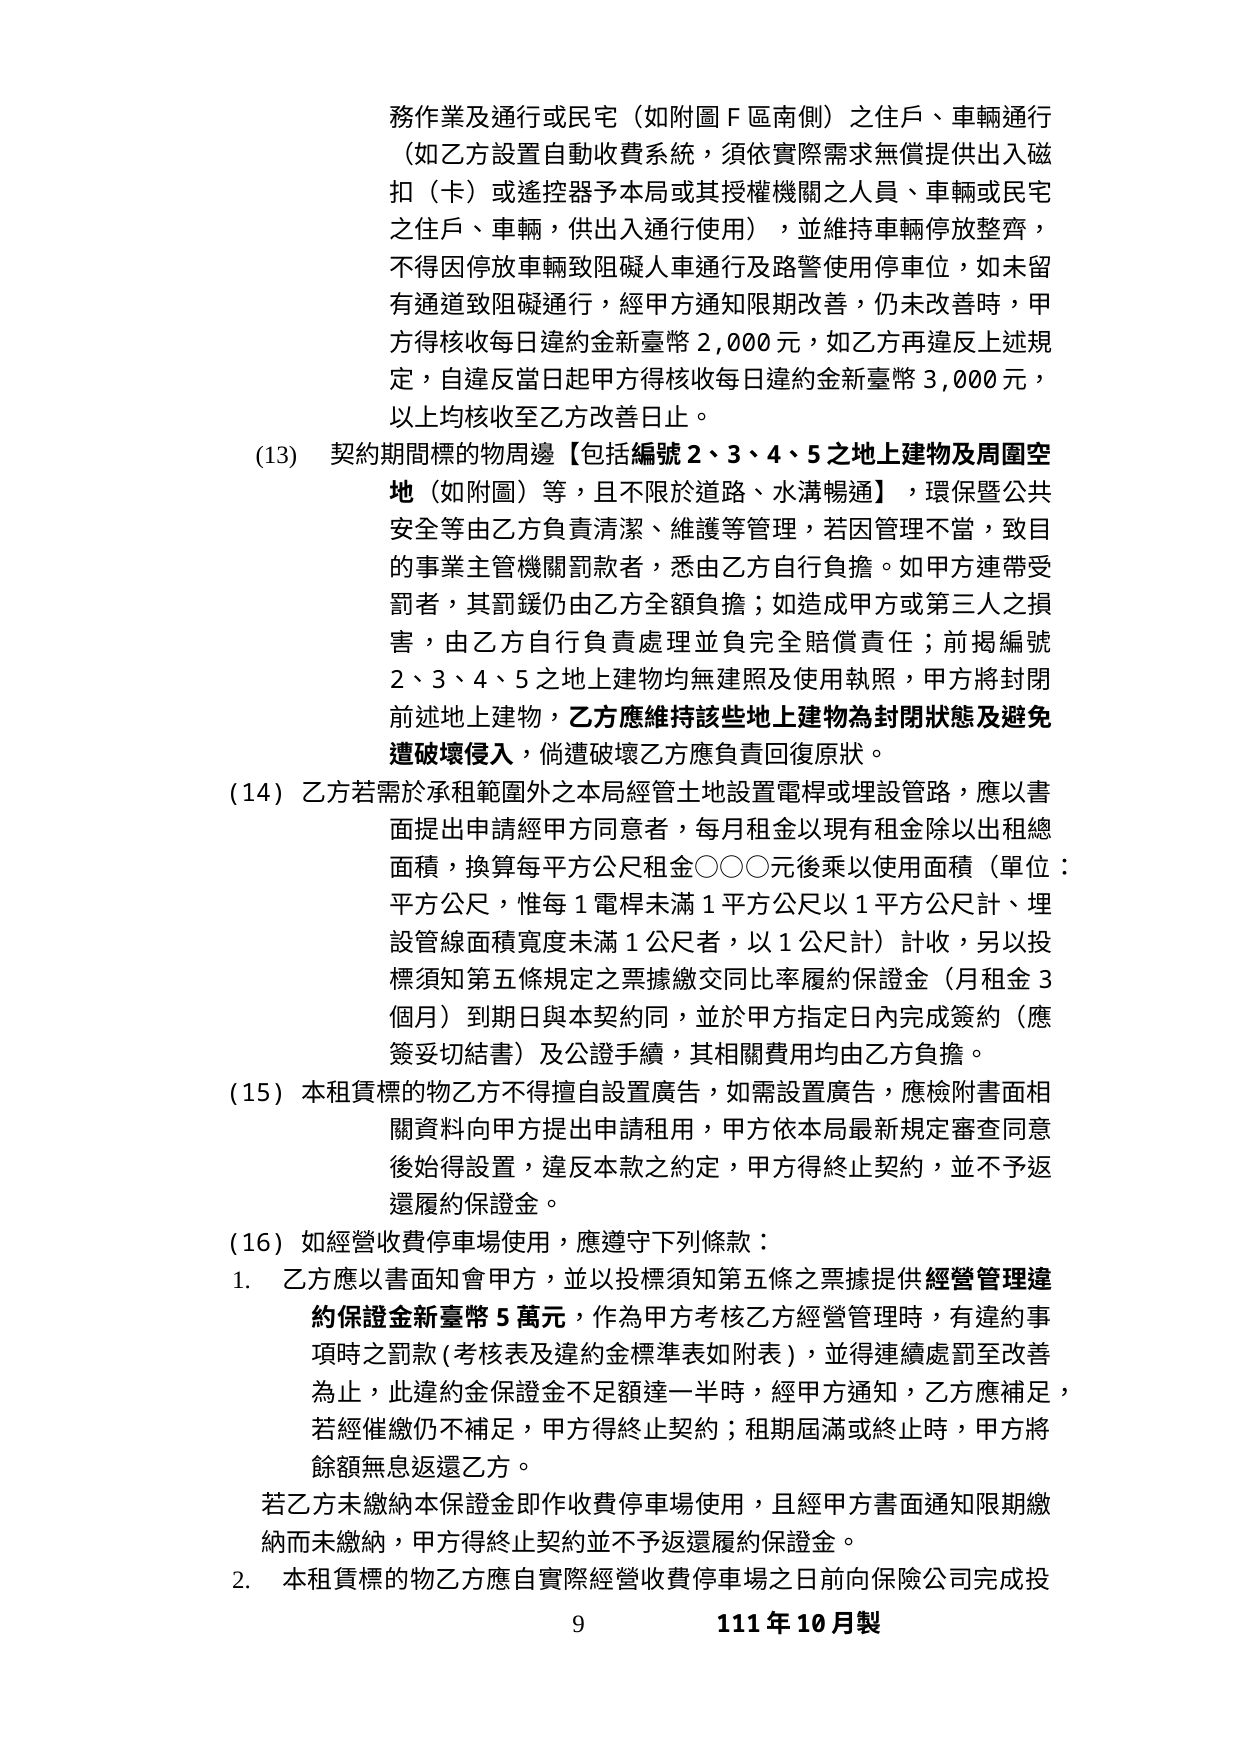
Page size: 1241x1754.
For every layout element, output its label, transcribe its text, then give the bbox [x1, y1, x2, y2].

list 契約期間標的物周邊【包括編號2、3、4、5之地上建物及周圍空地（如附圖）等，且不限於道路、水溝暢通】，環保暨公共安全等由乙方負責清潔、維護等管理，若因管理不當，致目的事業主管機關罰款者，悉由乙方自行負擔。如甲方連帶受罰者，其罰鍰仍由乙方全額負擔；如造成甲方或第三人之損害，由乙方自行負責處理並負完全賠償責任；前揭編號2、3、4、5之地上建物均無建照及使用執照，甲方將封閉前述地上建物，乙方應維持該些地上建物為封閉狀態及避免遭破壞侵入，倘遭破壞乙方應負責回復原狀。 [255, 434, 1053, 771]
list 如經營收費停車場使用，應遵守下列條款： [226, 1221, 1053, 1259]
list 本租賃標的物乙方不得擅自設置廣告，如需設置廣告，應檢附書面相關資料向甲方提出申請租用，甲方依本局最新規定審查同意後始得設置，違反本款之約定，甲方得終止契約，並不予返還履約保證金。 [226, 1071, 1053, 1221]
list 乙方應以書面知會甲方，並以投標須知第五條之票據提供經營管理違約保證金新臺幣5萬元，作為甲方考核乙方經營管理時，有違約事項時之罰款(考核表及違約金標準表如附表)，並得連續處罰至改善為止，此違約金保證金不足額達一半時，經甲方通知，乙方應補足，若經催繳仍不補足，甲方得終止契約；租期屆滿或終止時，甲方將餘額無息返還乙方。 [232, 1259, 1053, 1484]
list 本租賃標的物乙方應自實際經營收費停車場之日前向保險公司完成投 [232, 1559, 1053, 1596]
text 若乙方未繳納本保證金即作收費停車場使用，且經甲方書面通知限期繳納而未繳納，甲方得終止契約並不予返還履約保證金。 [261, 1484, 1053, 1559]
list 乙方若需於承租範圍外之本局經管土地設置電桿或埋設管路，應以書面提出申請經甲方同意者，每月租金以現有租金除以出租總面積，換算每平方公尺租金○○○元後乘以使用面積（單位：平方公尺，惟每1電桿未滿1平方公尺以1平方公尺計、埋設管線面積寬度未滿1公尺者，以1公尺計）計收，另以投標須知第五條規定之票據繳交同比率履約保證金（月租金3個月）到期日與本契約同，並於甲方指定日內完成簽約（應簽妥切結書）及公證手續，其相關費用均由乙方負擔。 [226, 771, 1053, 1071]
list 務作業及通行或民宅（如附圖F區南側）之住戶、車輛通行（如乙方設置自動收費系統，須依實際需求無償提供出入磁扣（卡）或遙控器予本局或其授權機關之人員、車輛或民宅之住戶、車輛，供出入通行使用），並維持車輛停放整齊，不得因停放車輛致阻礙人車通行及路警使用停車位，如未留有通道致阻礙通行，經甲方通知限期改善，仍未改善時，甲方得核收每日違約金新臺幣2,000元，如乙方再違反上述規定，自違反當日起甲方得核收每日違約金新臺幣3,000元，以上均核收至乙方改善日止。 [255, 96, 1053, 434]
